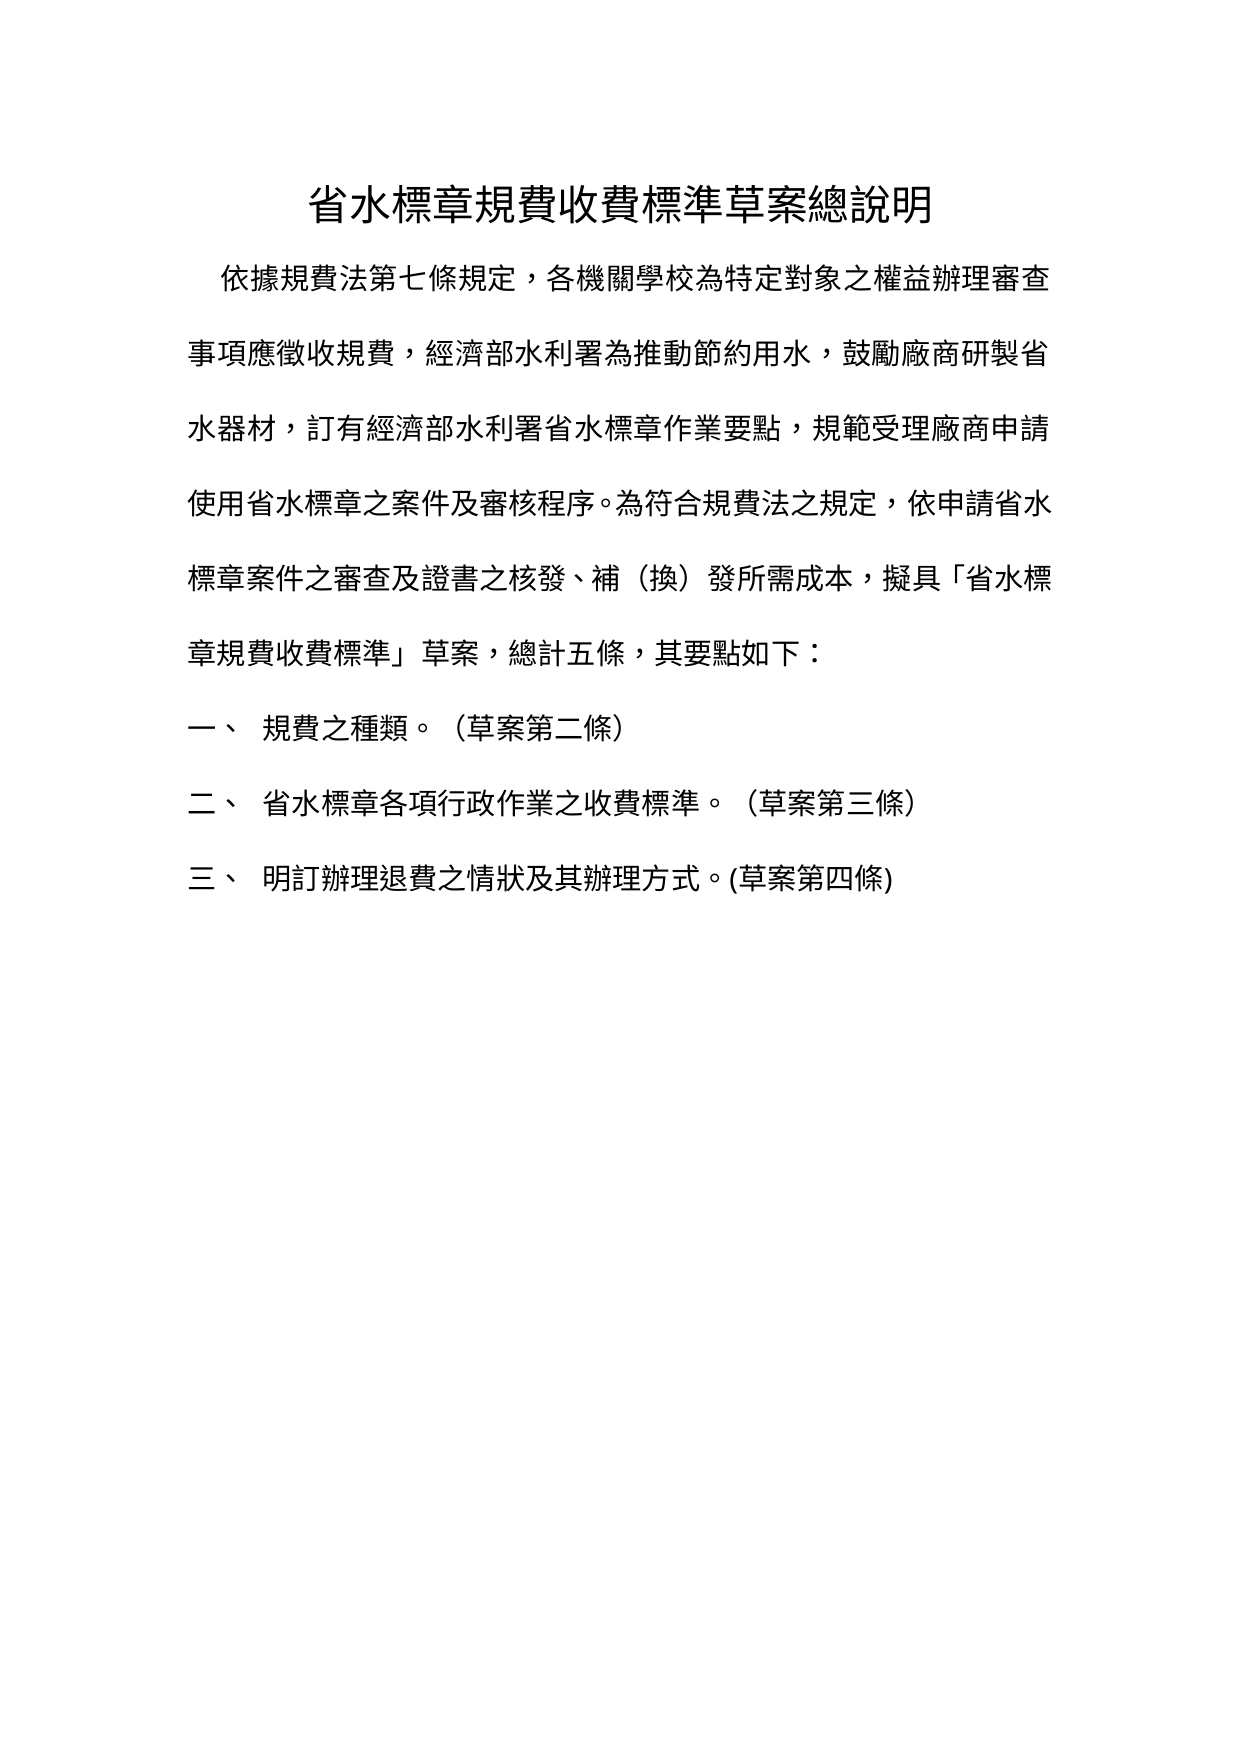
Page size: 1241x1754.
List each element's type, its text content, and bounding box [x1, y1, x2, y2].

list 明訂辦理退費之情狀及其辦理方式。(草案第四條) [187, 839, 1053, 914]
text 依據規費法第七條規定，各機關學校為特定對象之權益辦理審查事項應徵收規費，經濟部水利署為推動節約用水，鼓勵廠商研製省水器材，訂有經濟部水利署省水標章作業要點，規範受理廠商申請使用省水標章之案件及審核程序。為符合規費法之規定，依申請省水標章案件之審查及證書之核發、補（換）發所需成本，擬具「省水標章規費收費標準」草案，總計五條，其要點如下： [187, 239, 1053, 689]
text 省水標章規費收費標準草案總說明 [187, 164, 1053, 239]
list 規費之種類。（草案第二條） [187, 689, 1053, 764]
list 省水標章各項行政作業之收費標準。（草案第三條） [187, 764, 1053, 839]
